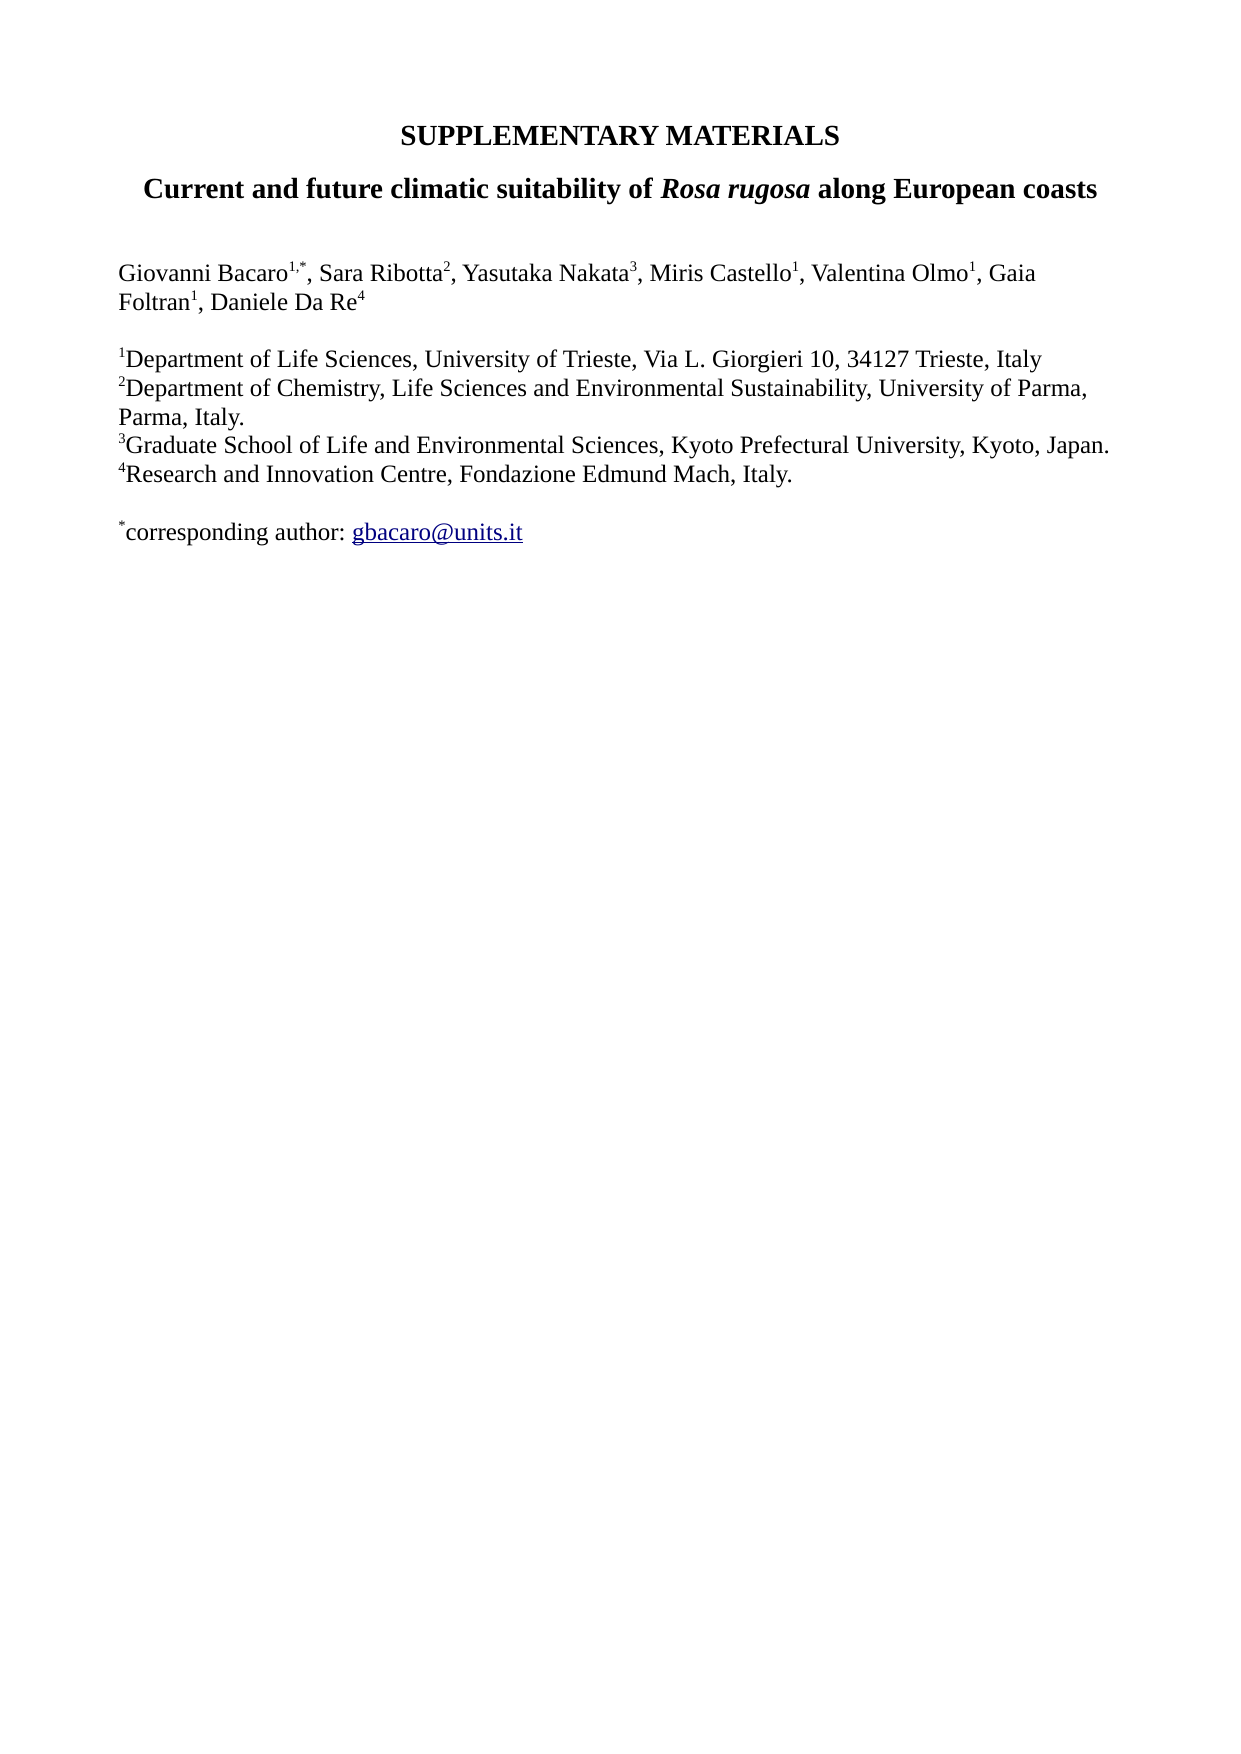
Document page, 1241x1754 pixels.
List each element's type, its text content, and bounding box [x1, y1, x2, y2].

text *corresponding author: gbacaro@units.it [118, 517, 1122, 545]
text Giovanni Bacaro1,*, Sara Ribotta2, Yasutaka Nakata3, Miris Castello1, Valentina Olmo1, Gaia Foltran1, Daniele Da Re4 [118, 258, 1122, 315]
text Current and future climatic suitability of Rosa rugosa along European coasts [118, 171, 1122, 205]
text 2Department of Chemistry, Life Sciences and Environmental Sustainability, University of Parma, Parma, Italy. [118, 373, 1122, 430]
text 4Research and Innovation Centre, Fondazione Edmund Mach, Italy. [118, 459, 1122, 488]
text 3Graduate School of Life and Environmental Sciences, Kyoto Prefectural University, Kyoto, Japan. [118, 430, 1122, 459]
text SUPPLEMENTARY MATERIALS [118, 118, 1122, 152]
text 1Department of Life Sciences, University of Trieste, Via L. Giorgieri 10, 34127 Trieste, Italy [118, 344, 1122, 373]
